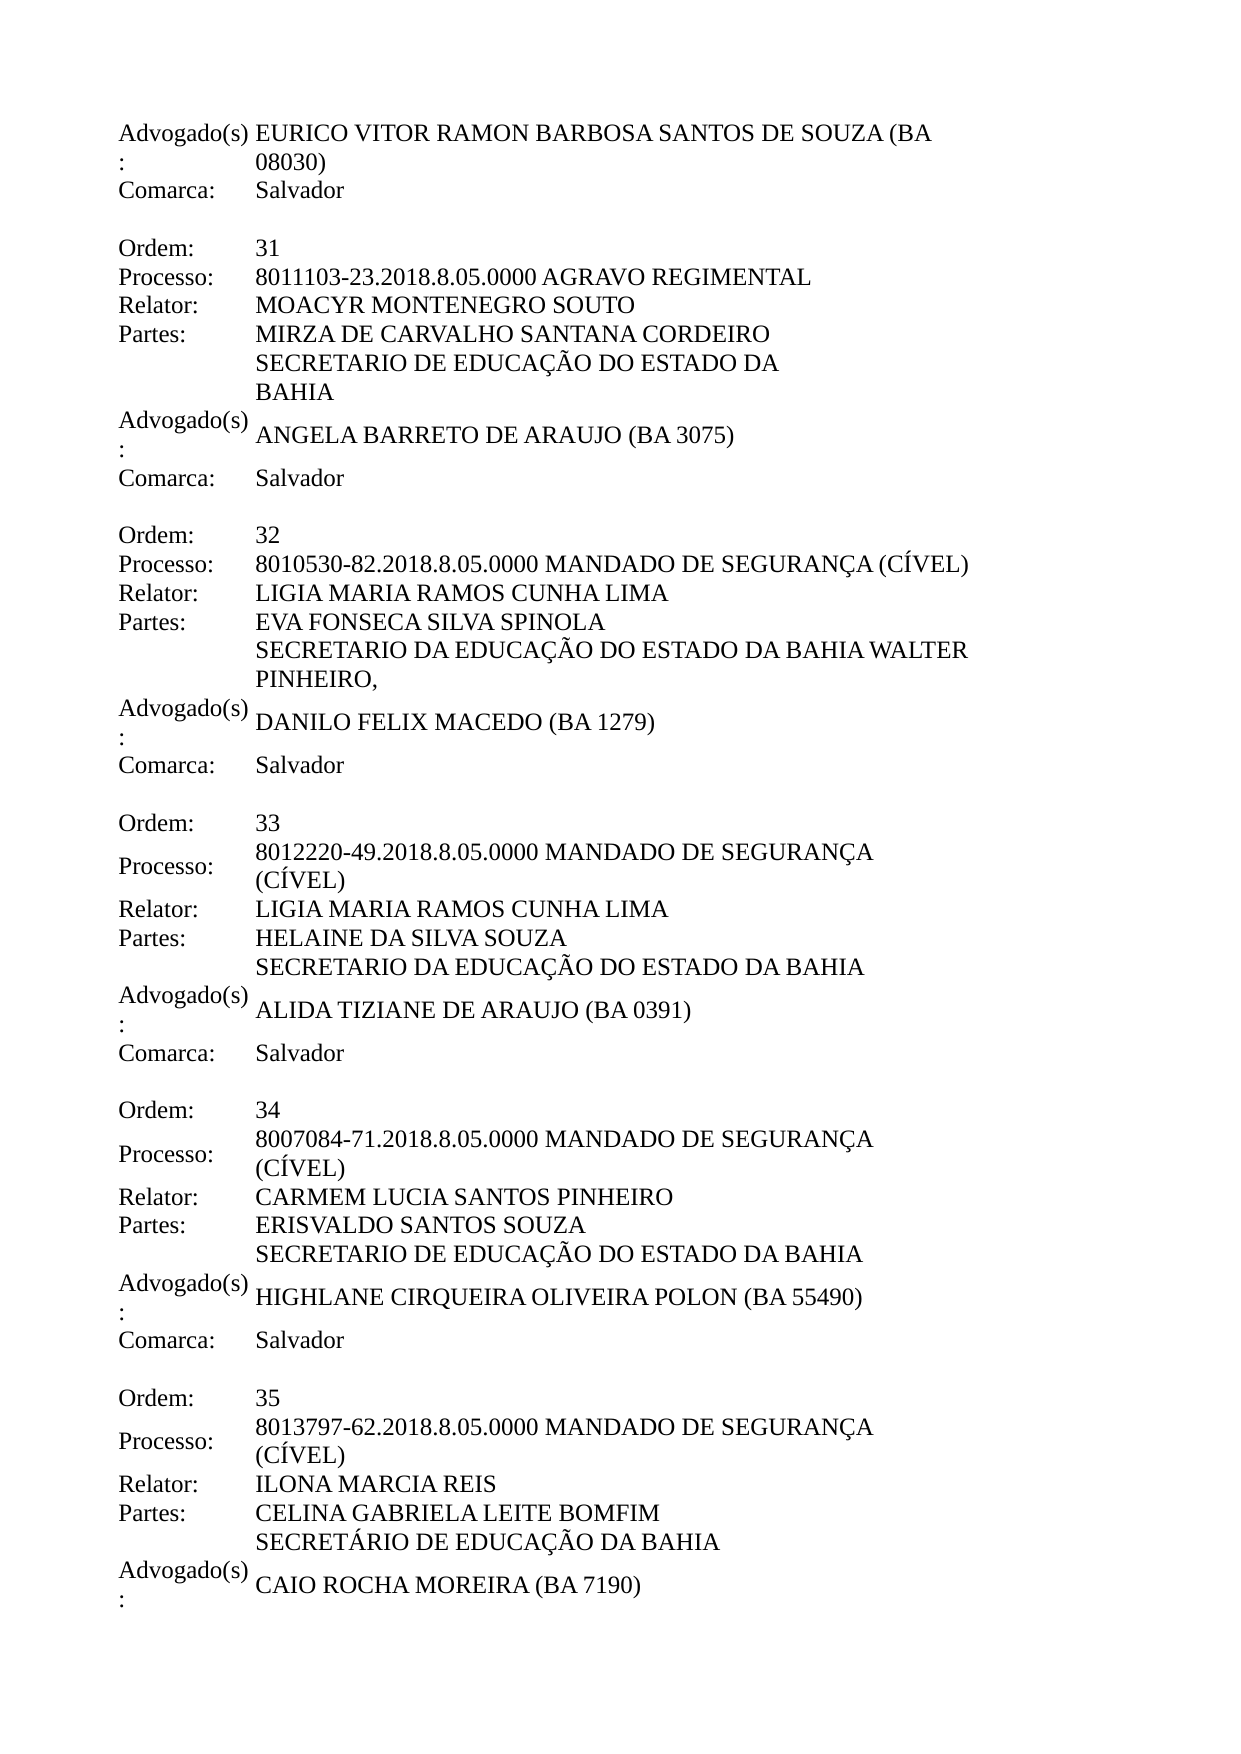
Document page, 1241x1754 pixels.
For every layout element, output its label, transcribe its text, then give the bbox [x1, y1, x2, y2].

table_cell [118, 952, 255, 981]
table_header 33 [255, 808, 969, 837]
table_header Ordem: [118, 808, 255, 837]
table_header Ordem: [118, 233, 255, 262]
table_cell Advogado(s): [118, 693, 255, 751]
table_cell LIGIA MARIA RAMOS CUNHA LIMA [255, 894, 969, 923]
table_cell CARMEM LUCIA SANTOS PINHEIRO [255, 1182, 969, 1211]
table_cell CAIO ROCHA MOREIRA (BA 7190) [255, 1556, 969, 1613]
table_cell Advogado(s): [118, 118, 255, 176]
table_cell ILONA MARCIA REIS [255, 1469, 969, 1498]
table_cell EVA FONSECA SILVA SPINOLA [255, 607, 1096, 636]
table_cell Salvador [255, 751, 1096, 779]
table_cell [118, 1239, 255, 1268]
table_cell SECRETARIO DA EDUCAÇÃO DO ESTADO DA BAHIA [255, 952, 969, 981]
table_cell LIGIA MARIA RAMOS CUNHA LIMA [255, 578, 1096, 607]
table_cell ERISVALDO SANTOS SOUZA [255, 1211, 969, 1239]
table_cell MIRZA DE CARVALHO SANTANA CORDEIRO [255, 319, 863, 348]
table_cell HELAINE DA SILVA SOUZA [255, 923, 969, 952]
table_cell CELINA GABRIELA LEITE BOMFIM [255, 1498, 969, 1527]
table_cell [118, 348, 255, 406]
table_cell 8013797-62.2018.8.05.0000 MANDADO DE SEGURANÇA (CÍVEL) [255, 1412, 969, 1469]
table_cell Relator: [118, 291, 255, 319]
table_header 31 [255, 233, 863, 262]
table_cell Salvador [255, 463, 863, 492]
table_cell SECRETÁRIO DE EDUCAÇÃO DA BAHIA [255, 1527, 969, 1556]
table_cell 8010530-82.2018.8.05.0000 MANDADO DE SEGURANÇA (CÍVEL) [255, 549, 1096, 578]
table_cell 8012220-49.2018.8.05.0000 MANDADO DE SEGURANÇA (CÍVEL) [255, 837, 969, 894]
table_cell MOACYR MONTENEGRO SOUTO [255, 291, 863, 319]
table_cell Advogado(s): [118, 1268, 255, 1326]
table_cell ANGELA BARRETO DE ARAUJO (BA 3075) [255, 406, 863, 463]
table_header 34 [255, 1096, 969, 1124]
table_cell Relator: [118, 894, 255, 923]
table_header Ordem: [118, 521, 255, 549]
table_header 32 [255, 521, 1096, 549]
table_cell Partes: [118, 319, 255, 348]
table_cell EURICO VITOR RAMON BARBOSA SANTOS DE SOUZA (BA 08030) [255, 118, 1007, 176]
table_cell Comarca: [118, 751, 255, 779]
table_cell Partes: [118, 607, 255, 636]
table_cell Partes: [118, 1211, 255, 1239]
table_cell Salvador [255, 176, 1007, 204]
table_cell DANILO FELIX MACEDO (BA 1279) [255, 693, 1096, 751]
table_cell Processo: [118, 1124, 255, 1182]
table_cell SECRETARIO DE EDUCAÇÃO DO ESTADO DA BAHIA [255, 1239, 969, 1268]
table_cell Comarca: [118, 176, 255, 204]
table_cell Processo: [118, 1412, 255, 1469]
table_cell Relator: [118, 1469, 255, 1498]
table_cell Advogado(s): [118, 1556, 255, 1613]
table_cell [118, 1527, 255, 1556]
table_cell Processo: [118, 262, 255, 291]
table_header Ordem: [118, 1383, 255, 1412]
table_cell Salvador [255, 1038, 969, 1067]
table_cell Comarca: [118, 1326, 255, 1354]
table_cell 8011103-23.2018.8.05.0000 AGRAVO REGIMENTAL [255, 262, 863, 291]
table_cell Salvador [255, 1326, 969, 1354]
table_cell Relator: [118, 578, 255, 607]
table_cell Advogado(s): [118, 406, 255, 463]
table_cell Processo: [118, 549, 255, 578]
table_header Ordem: [118, 1096, 255, 1124]
table_cell SECRETARIO DE EDUCAÇÃO DO ESTADO DA BAHIA [255, 348, 863, 406]
table_cell [118, 636, 255, 693]
table_cell Comarca: [118, 1038, 255, 1067]
table_cell Partes: [118, 923, 255, 952]
table_cell Comarca: [118, 463, 255, 492]
table_header 35 [255, 1383, 969, 1412]
table_cell SECRETARIO DA EDUCAÇÃO DO ESTADO DA BAHIA WALTER PINHEIRO, [255, 636, 1096, 693]
table_cell Relator: [118, 1182, 255, 1211]
table_cell HIGHLANE CIRQUEIRA OLIVEIRA POLON (BA 55490) [255, 1268, 969, 1326]
table_cell 8007084-71.2018.8.05.0000 MANDADO DE SEGURANÇA (CÍVEL) [255, 1124, 969, 1182]
table_cell Partes: [118, 1498, 255, 1527]
table_cell ALIDA TIZIANE DE ARAUJO (BA 0391) [255, 981, 969, 1038]
table_cell Advogado(s): [118, 981, 255, 1038]
table_cell Processo: [118, 837, 255, 894]
